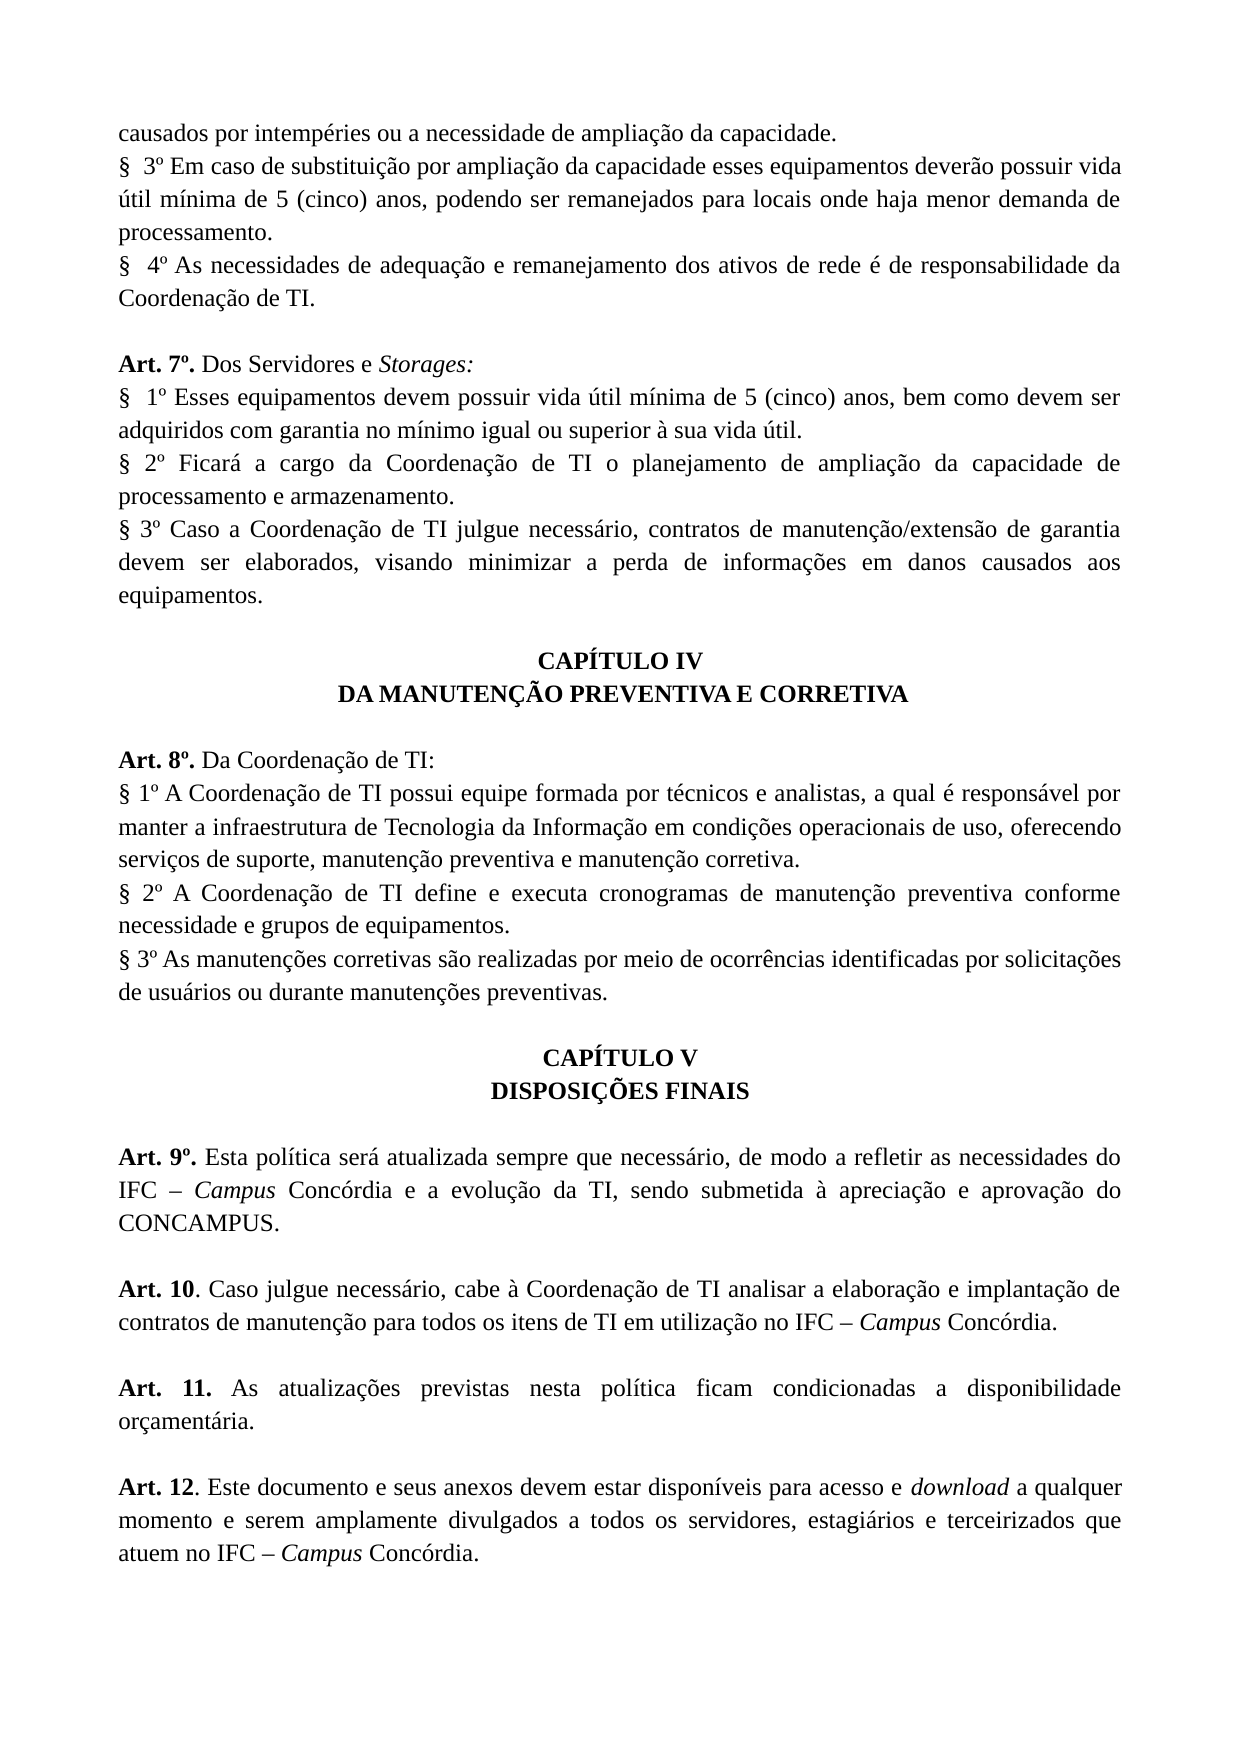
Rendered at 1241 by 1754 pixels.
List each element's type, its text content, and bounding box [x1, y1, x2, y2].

text CAPÍTULO IV [118, 646, 1122, 675]
text DISPOSIÇÕES FINAIS [118, 1076, 1122, 1104]
text § 2º A Coordenação de TI define e executa cronogramas de manutenção preventiva conforme necessidade e grupos de equipamentos. [118, 878, 1122, 939]
text CAPÍTULO V [118, 1043, 1122, 1071]
text § 4º As necessidades de adequação e remanejamento dos ativos de rede é de responsabilidade da Coordenação de TI. [118, 250, 1122, 312]
text Art. 10. Caso julgue necessário, cabe à Coordenação de TI analisar a elaboração e implantação de contratos de manutenção para todos os itens de TI em utilização no IFC – Campus Concórdia. [118, 1274, 1122, 1336]
text Art. 11. As atualizações previstas nesta política ficam condicionadas a disponibilidade orçamentária. [118, 1373, 1122, 1435]
text § 2º Ficará a cargo da Coordenação de TI o planejamento de ampliação da capacidade de processamento e armazenamento. [118, 448, 1122, 510]
text Art. 12. Este documento e seus anexos devem estar disponíveis para acesso e download a qualquer momento e serem amplamente divulgados a todos os servidores, estagiários e terceirizados que atuem no IFC – Campus Concórdia. [118, 1472, 1122, 1567]
text § 1º Esses equipamentos devem possuir vida útil mínima de 5 (cinco) anos, bem como devem ser adquiridos com garantia no mínimo igual ou superior à sua vida útil. [118, 382, 1122, 444]
text § 3º As manutenções corretivas são realizadas por meio de ocorrências identificadas por solicitações de usuários ou durante manutenções preventivas. [118, 944, 1122, 1005]
text Art. 8º. Da Coordenação de TI: [118, 746, 1122, 774]
text Art. 7º. Dos Servidores e Storages: [118, 349, 1122, 378]
list § 1º A Coordenação de TI possui equipe formada por técnicos e analistas, a qual é responsável por manter a infraestrutura de Tecnologia da Informação em condições operacionais de uso, oferecendo serviços de suporte, manutenção preventiva e manutenção corretiva. [118, 778, 1122, 873]
text causados por intempéries ou a necessidade de ampliação da capacidade. [118, 118, 1122, 147]
text § 3º Em caso de substituição por ampliação da capacidade esses equipamentos deverão possuir vida útil mínima de 5 (cinco) anos, podendo ser remanejados para locais onde haja menor demanda de processamento. [118, 151, 1122, 246]
text DA MANUTENÇÃO PREVENTIVA E CORRETIVA [118, 679, 1122, 708]
text Art. 9º. Esta política será atualizada sempre que necessário, de modo a refletir as necessidades do IFC – Campus Concórdia e a evolução da TI, sendo submetida à apreciação e aprovação do CONCAMPUS. [118, 1142, 1122, 1237]
text § 3º Caso a Coordenação de TI julgue necessário, contratos de manutenção/extensão de garantia devem ser elaborados, visando minimizar a perda de informações em danos causados aos equipamentos. [118, 514, 1122, 609]
